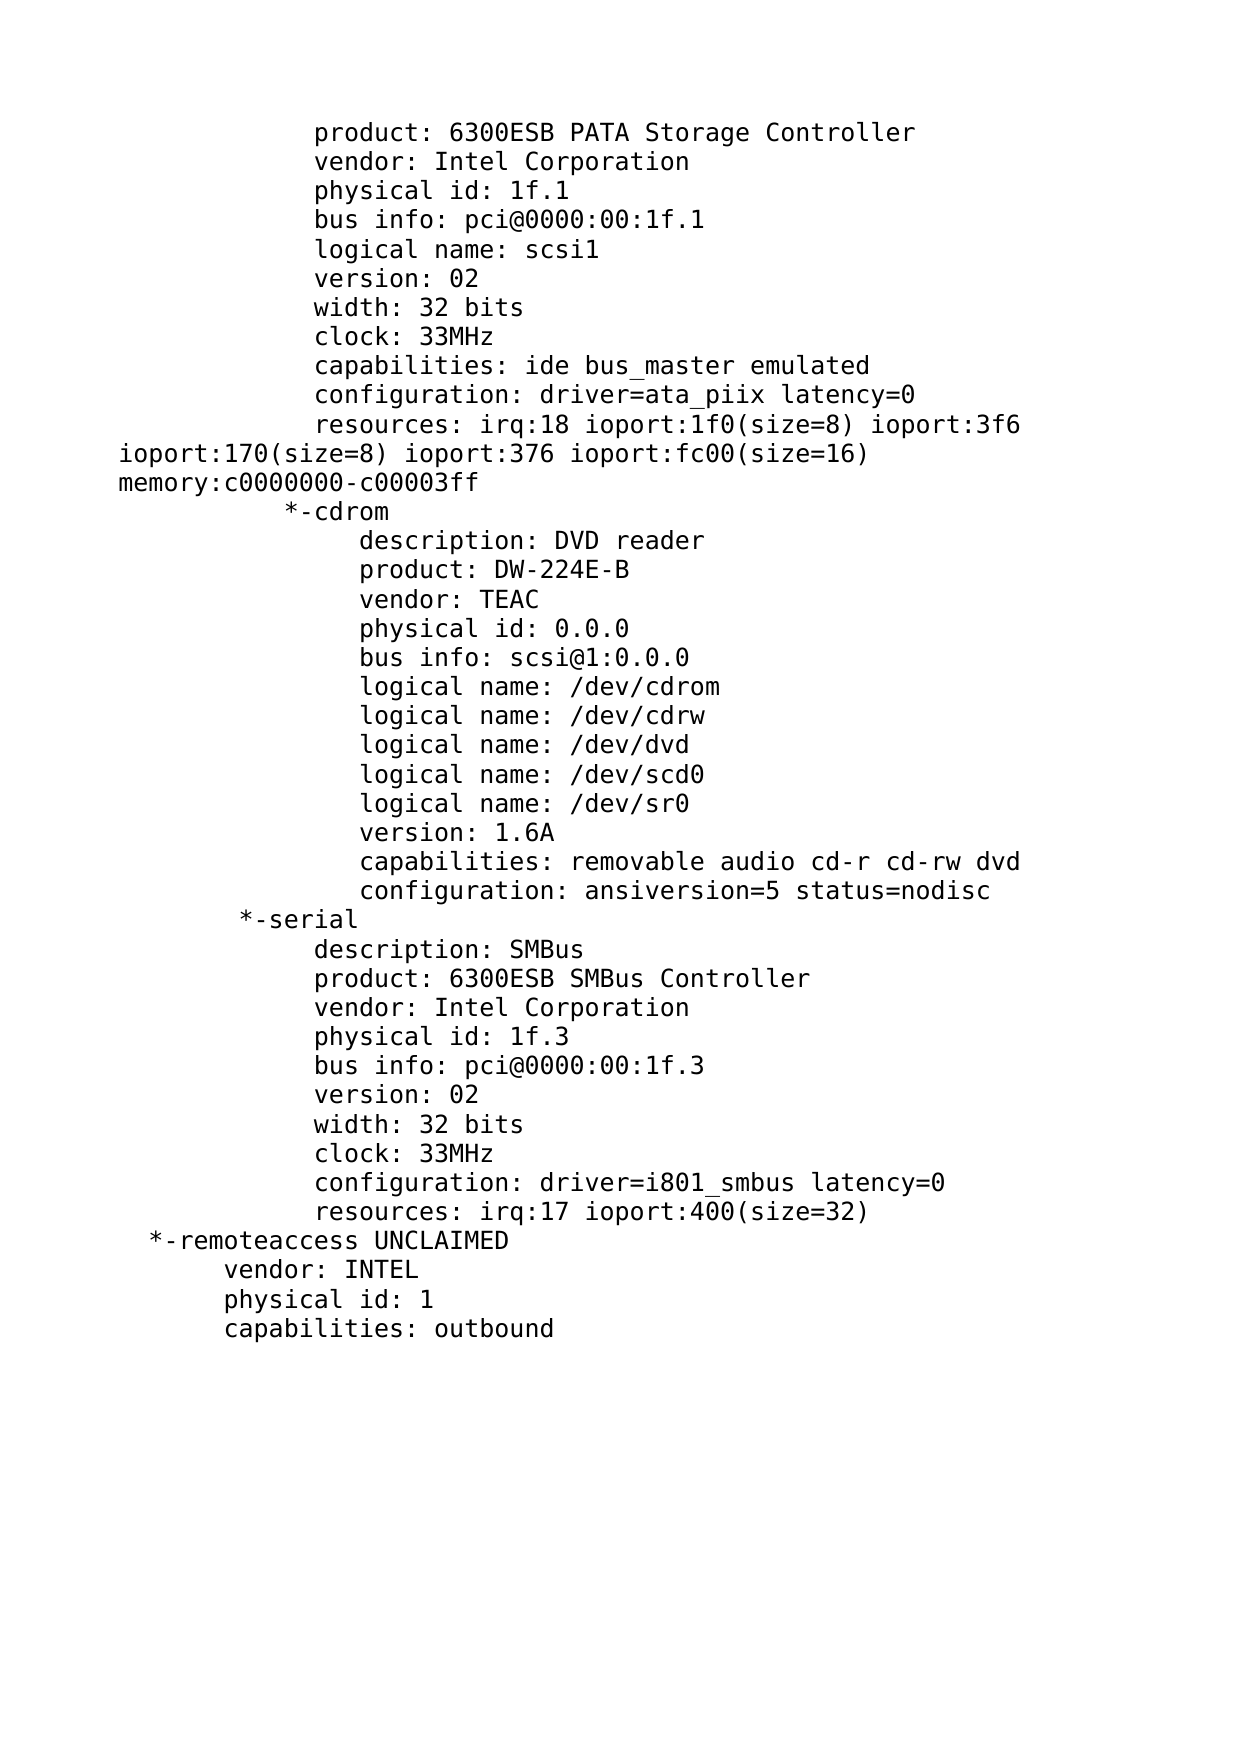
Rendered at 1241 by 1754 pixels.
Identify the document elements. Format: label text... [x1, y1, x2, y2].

text product: 6300ESB PATA Storage Controller vendor: Intel Corporation physical id: 1f.1 bus info: pci@0000:00:1f.1 logical name: scsi1 version: 02 width: 32 bits clock: 33MHz capabilities: ide bus_master emulated configuration: driver=ata_piix latency=0 resources: irq:18 ioport:1f0(size=8) ioport:3f6 ioport:170(size=8) ioport:376 ioport:fc00(size=16) memory:c0000000-c00003ff *-cdrom description: DVD reader product: DW-224E-B vendor: TEAC physical id: 0.0.0 bus info: scsi@1:0.0.0 logical name: /dev/cdrom logical name: /dev/cdrw logical name: /dev/dvd logical name: /dev/scd0 logical name: /dev/sr0 version: 1.6A capabilities: removable audio cd-r cd-rw dvd configuration: ansiversion=5 status=nodisc *-serial description: SMBus product: 6300ESB SMBus Controller vendor: Intel Corporation physical id: 1f.3 bus info: pci@0000:00:1f.3 version: 02 width: 32 bits clock: 33MHz configuration: driver=i801_smbus latency=0 resources: irq:17 ioport:400(size=32) *-remoteaccess UNCLAIMED vendor: INTEL physical id: 1 capabilities: outbound [118, 118, 1122, 1372]
